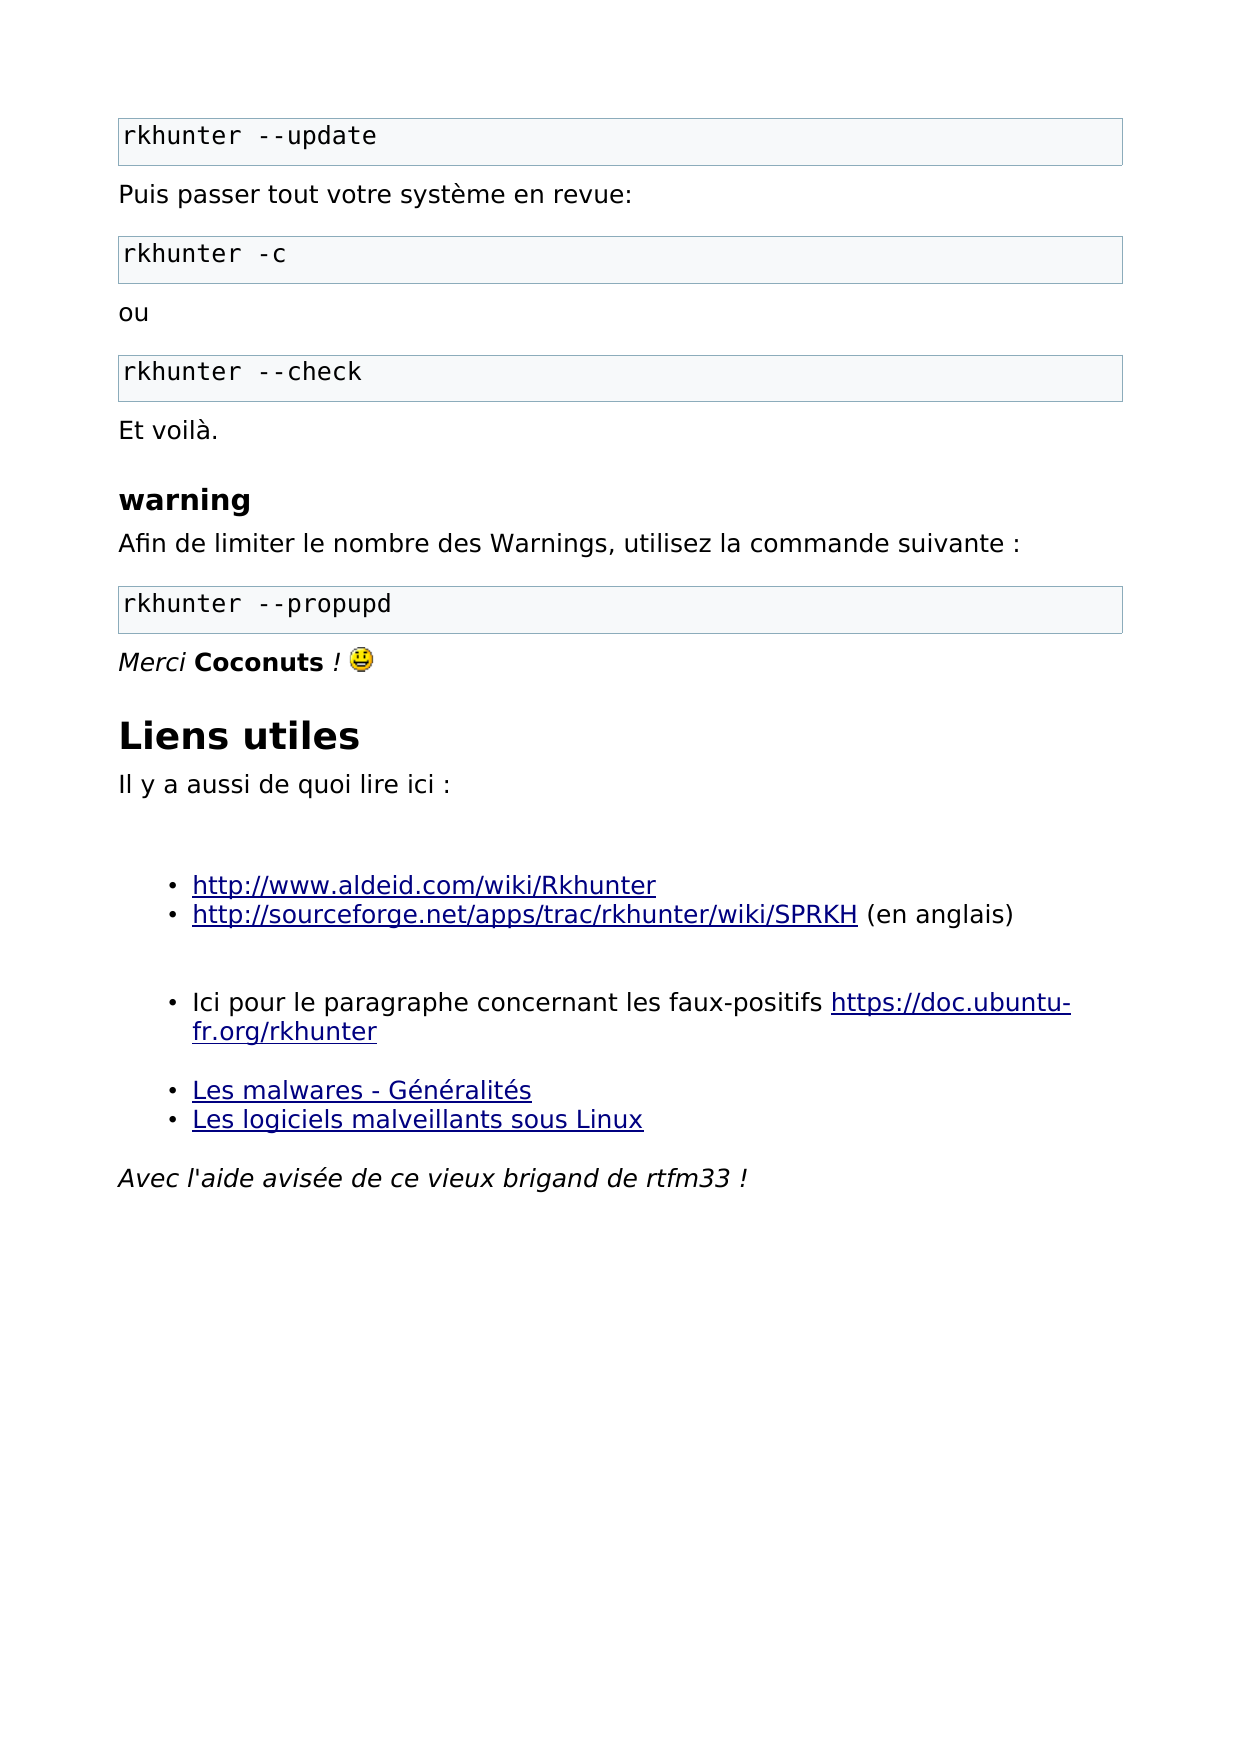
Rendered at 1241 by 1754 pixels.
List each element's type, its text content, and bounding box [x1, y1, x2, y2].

text Il y a aussi de quoi lire ici : [118, 771, 1122, 829]
text Afin de limiter le nombre des Warnings, utilisez la commande suivante : [118, 529, 1122, 559]
picture [349, 647, 374, 672]
text Avec l'aide avisée de ce vieux brigand de rtfm33 ! [118, 1164, 1122, 1193]
table_header rkhunter -c [119, 237, 1122, 283]
list Ici pour le paragraphe concernant les faux-positifs https://doc.ubuntu-fr.org/rkhunter [177, 988, 1122, 1047]
text ou [118, 298, 1122, 327]
subtitle Liens utiles [118, 714, 1122, 758]
text Merci Coconuts ! [118, 648, 1122, 677]
list Les logiciels malveillants sous Linux [177, 1105, 1122, 1134]
text Et voilà. [118, 416, 1122, 446]
table_header rkhunter --propupd [119, 587, 1122, 633]
list http://www.aldeid.com/wiki/Rkhunter [177, 871, 1122, 900]
list http://sourceforge.net/apps/trac/rkhunter/wiki/SPRKH (en anglais) [177, 900, 1122, 929]
subtitle warning [118, 483, 1122, 517]
table_header rkhunter --update [119, 119, 1122, 165]
table_header rkhunter --check [119, 356, 1122, 401]
text Puis passer tout votre système en revue: [118, 180, 1122, 209]
list Les malwares - Généralités [177, 1076, 1122, 1105]
